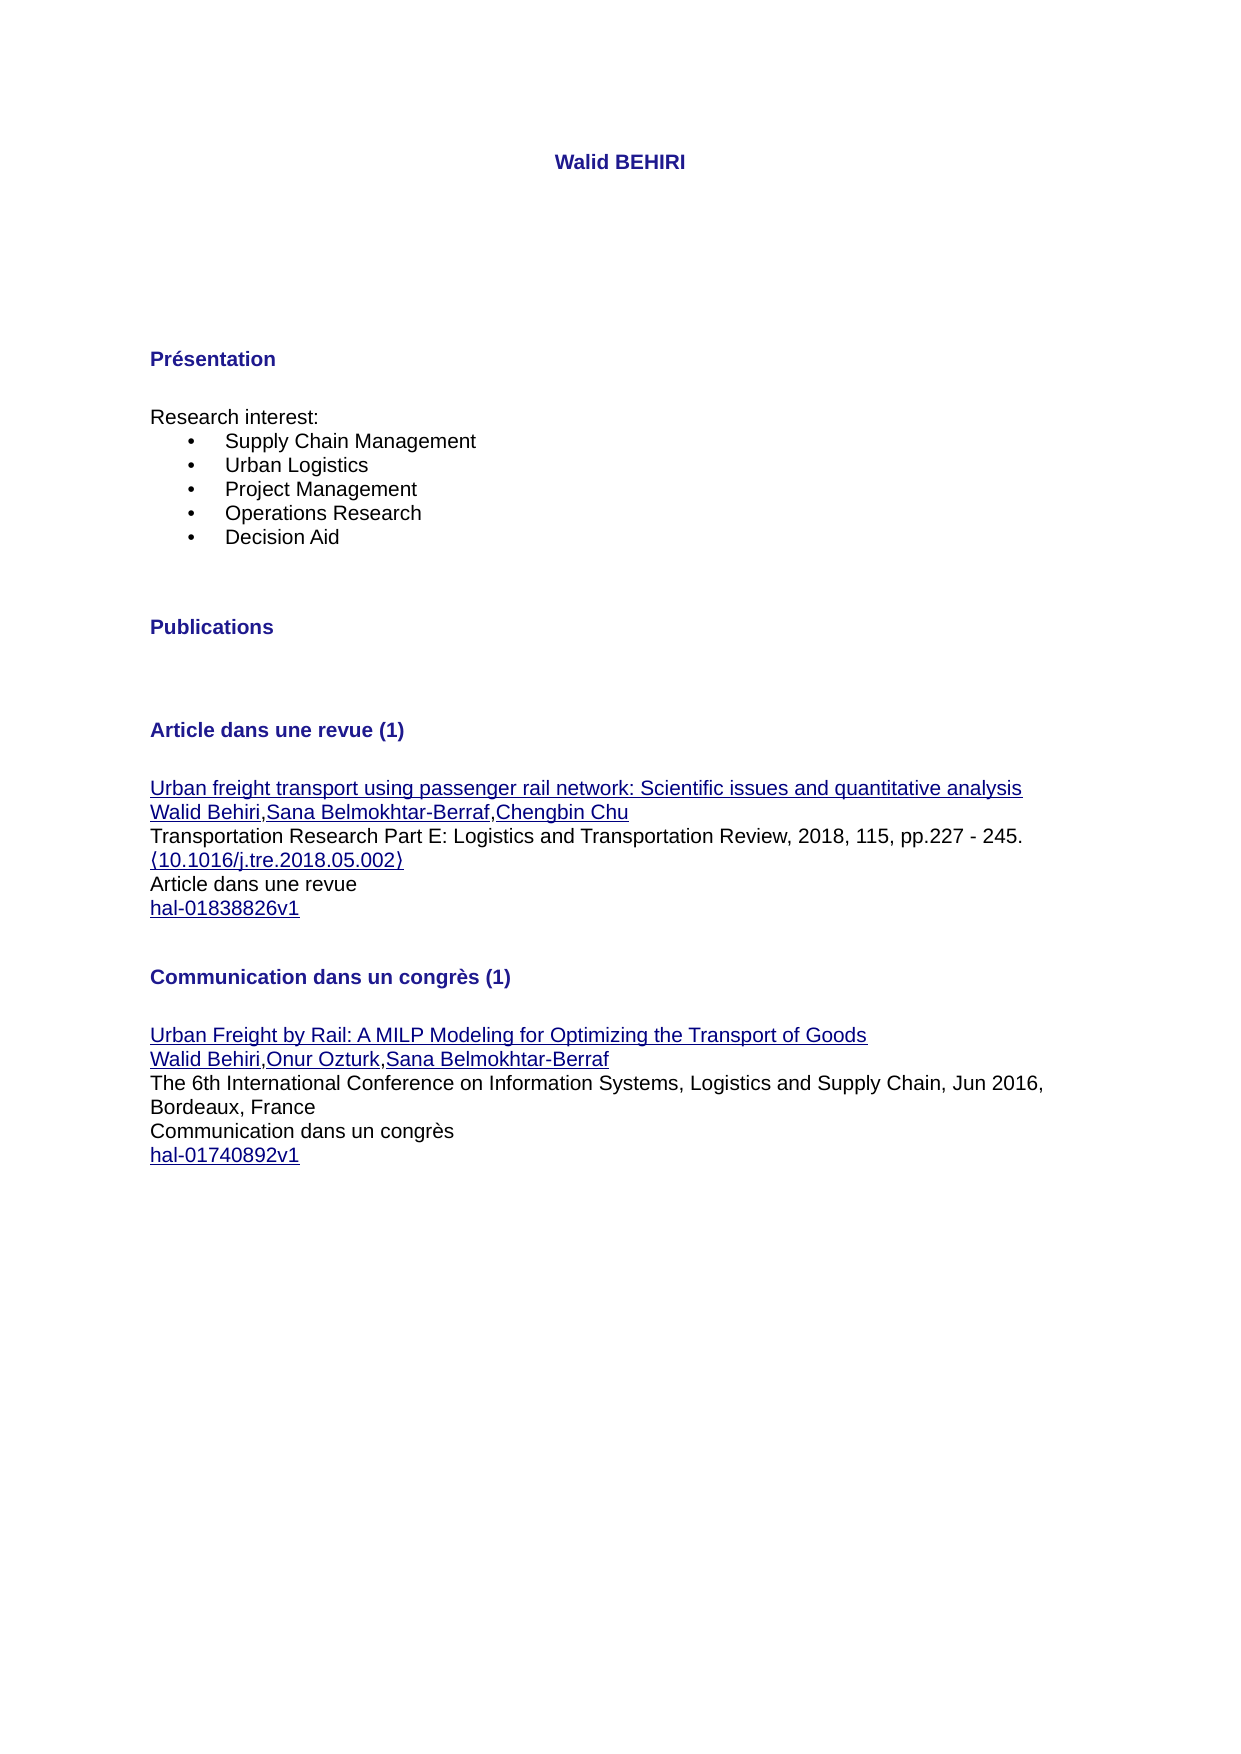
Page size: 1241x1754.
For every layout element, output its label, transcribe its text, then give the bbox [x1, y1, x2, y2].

list Urban Logistics [187, 453, 1090, 477]
list Operations Research [187, 501, 1090, 525]
list Project Management [187, 477, 1090, 501]
text Research interest: [150, 405, 1090, 429]
subtitle Publications [150, 614, 1090, 638]
table_header Urban freight transport using passenger rail network: Scientific issues and quantitative analysis Walid Behiri,Sana Belmokhtar-Berraf,Chengbin Chu Transportation Research Part E: Logistics and Transportation Review, 2018, 115, pp.227 - 245. ⟨10.1016/j.tre.2018.05.002⟩ Article dans une revue hal-01838826v1 [150, 776, 1090, 920]
subtitle Article dans une revue (1) [150, 718, 1090, 742]
subtitle Communication dans un congrès (1) [150, 964, 1090, 988]
subtitle Walid BEHIRI [150, 150, 1090, 174]
table_header Urban Freight by Rail: A MILP Modeling for Optimizing the Transport of Goods Walid Behiri,Onur Ozturk,Sana Belmokhtar-Berraf The 6th International Conference on Information Systems, Logistics and Supply Chain, Jun 2016, Bordeaux, France Communication dans un congrès hal-01740892v1 [150, 1023, 1090, 1167]
list Supply Chain Management [187, 429, 1090, 453]
subtitle Présentation [150, 347, 1090, 371]
list Decision Aid [187, 525, 1090, 549]
